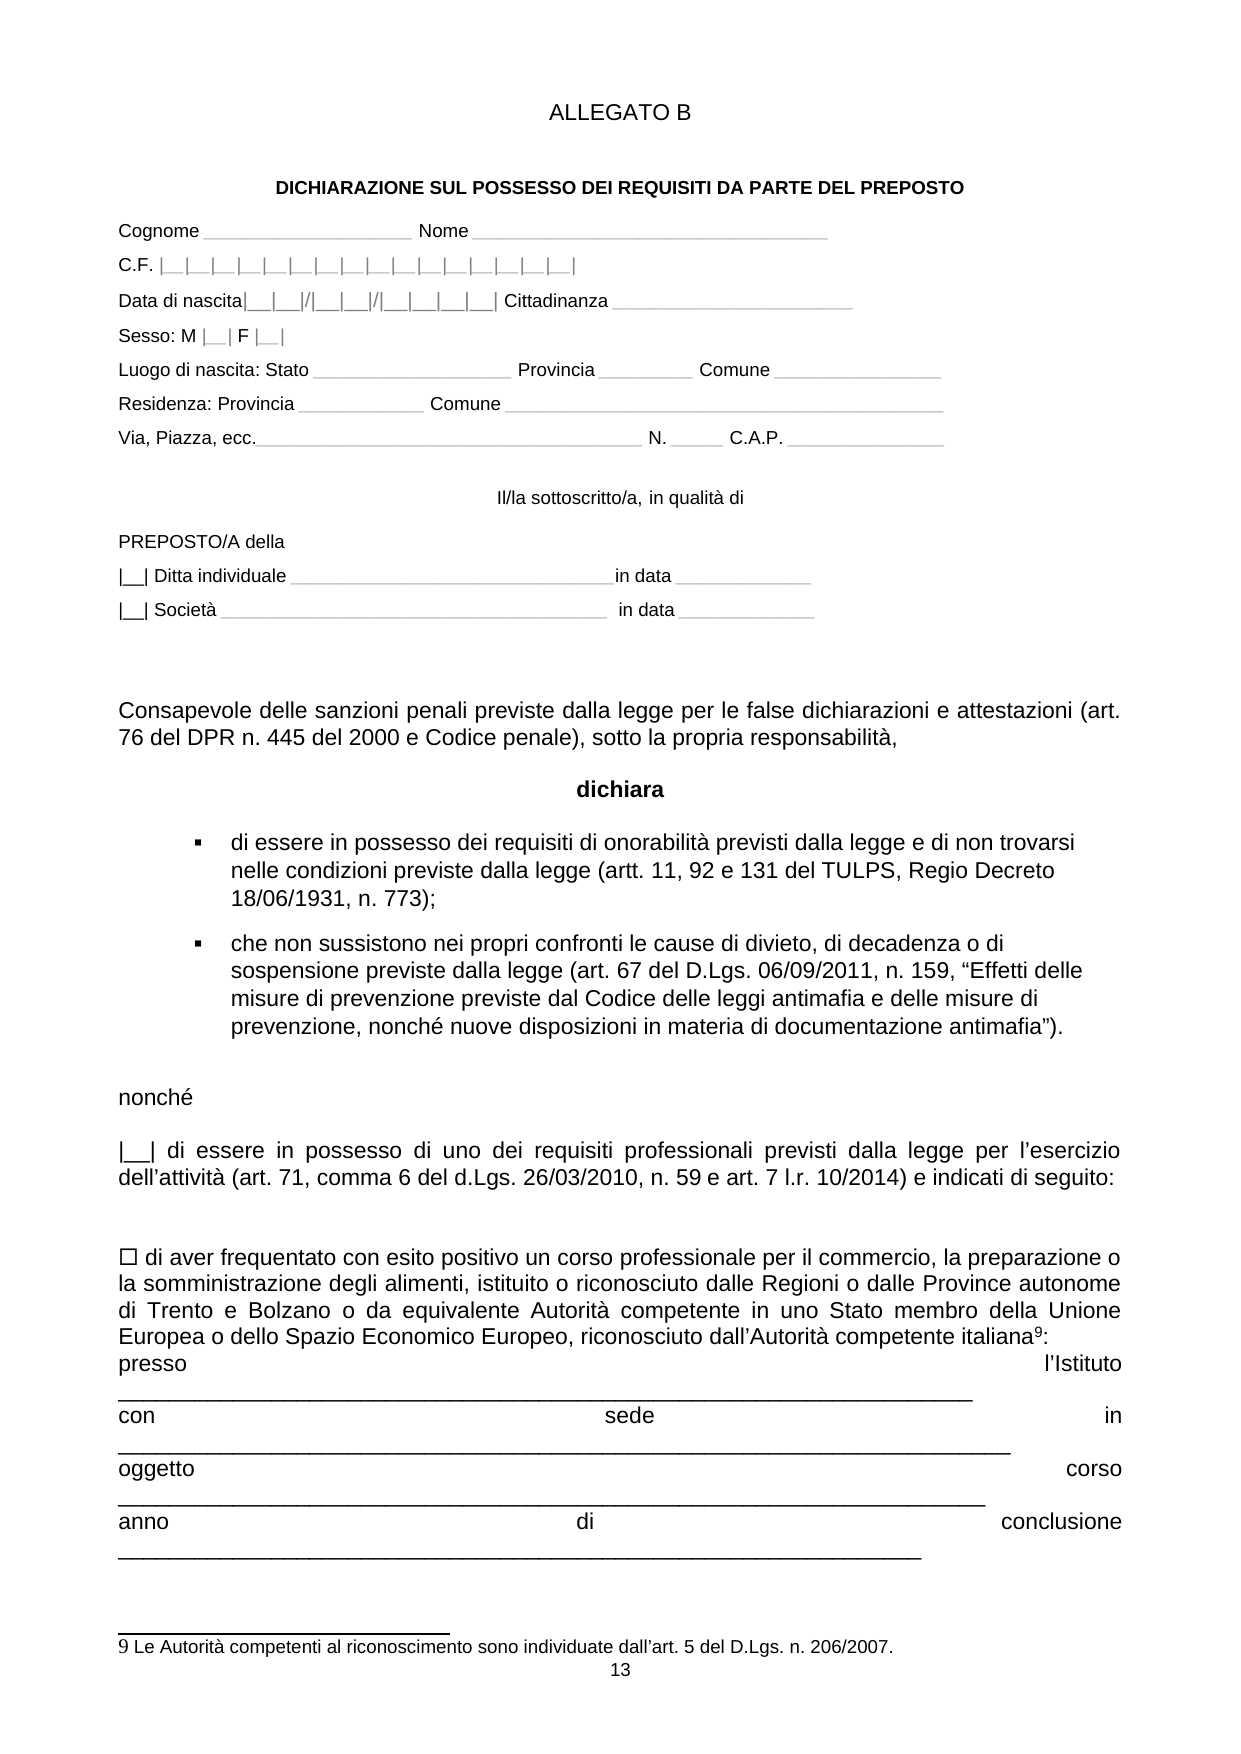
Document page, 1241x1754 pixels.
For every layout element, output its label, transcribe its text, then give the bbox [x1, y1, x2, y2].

text Luogo di nascita: Stato ___________________ Provincia _________ Comune ________________ [118, 359, 1122, 380]
list di essere in possesso dei requisiti di onorabilità previsti dalla legge e di non trovarsi nelle condizioni previste dalla legge (artt. 11, 92 e 131 del TULPS, Regio Decreto 18/06/1931, n. 773); [193, 829, 1122, 911]
text oggetto corso ____________________________________________________________________ [118, 1455, 1122, 1508]
text C.F. |__|__|__|__|__|__|__|__|__|__|__|__|__|__|__|__| [118, 254, 1122, 276]
text |__| di essere in possesso di uno dei requisiti professionali previsti dalla legge per l’esercizio dell’attività (art. 71, comma 6 del d.Lgs. 26/03/2010, n. 59 e art. 7 l.r. 10/2014) e indicati di seguito: [118, 1137, 1122, 1191]
text DICHIARAZIONE SUL POSSESSO DEI REQUISITI DA PARTE DEL PREPOSTO [118, 177, 1122, 199]
text presso l’Istituto ___________________________________________________________________ [118, 1349, 1122, 1402]
text Via, Piazza, ecc._____________________________________ N. _____ C.A.P. _______________ [118, 427, 1122, 448]
list che non sussistono nei propri confronti le cause di divieto, di decadenza o di sospensione previste dalla legge (art. 67 del D.Lgs. 06/09/2011, n. 159, “Effetti delle misure di prevenzione previste dal Codice delle leggi antimafia e delle misure di prevenzione, nonché nuove disposizioni in materia di documentazione antimafia”). [193, 929, 1122, 1040]
text  di aver frequentato con esito positivo un corso professionale per il commercio, la preparazione o la somministrazione degli alimenti, istituito o riconosciuto dalle Regioni o dalle Province autonome di Trento e Bolzano o da equivalente Autorità competente in uno Stato membro della Unione Europea o dello Spazio Economico Europeo, riconosciuto dall’Autorità competente italiana: [118, 1244, 1122, 1349]
text |__| Ditta individuale _______________________________in data _____________ [118, 564, 1122, 586]
text con sede in ______________________________________________________________________ [118, 1402, 1122, 1455]
text anno di conclusione _______________________________________________________________ [118, 1508, 1122, 1560]
text Consapevole delle sanzioni penali previste dalla legge per le false dichiarazioni e attestazioni (art. 76 del DPR n. 445 del 2000 e Codice penale), sotto la propria responsabilità, [118, 697, 1122, 750]
text dichiara [118, 776, 1122, 803]
text Il/la sottoscritto/a, in qualità di [118, 483, 1122, 509]
text Data di nascita|__|__|/|__|__|/|__|__|__|__| Cittadinanza _______________________ [118, 288, 1122, 312]
text PREPOSTO/A della [118, 531, 1122, 552]
text Cognome ____________________ Nome __________________________________ [118, 220, 1122, 242]
text Sesso: M |__| F |__| [118, 325, 1122, 346]
text Le Autorità competenti al riconoscimento sono individuate dall’art. 5 del D.Lgs. n. 206/2007. [118, 1634, 1122, 1658]
text |__| Società _____________________________________ in data _____________ [118, 599, 1122, 620]
text Residenza: Provincia ____________ Comune __________________________________________ [118, 393, 1122, 414]
text ALLEGATO B [118, 99, 1122, 126]
text nonché [118, 1084, 1122, 1111]
